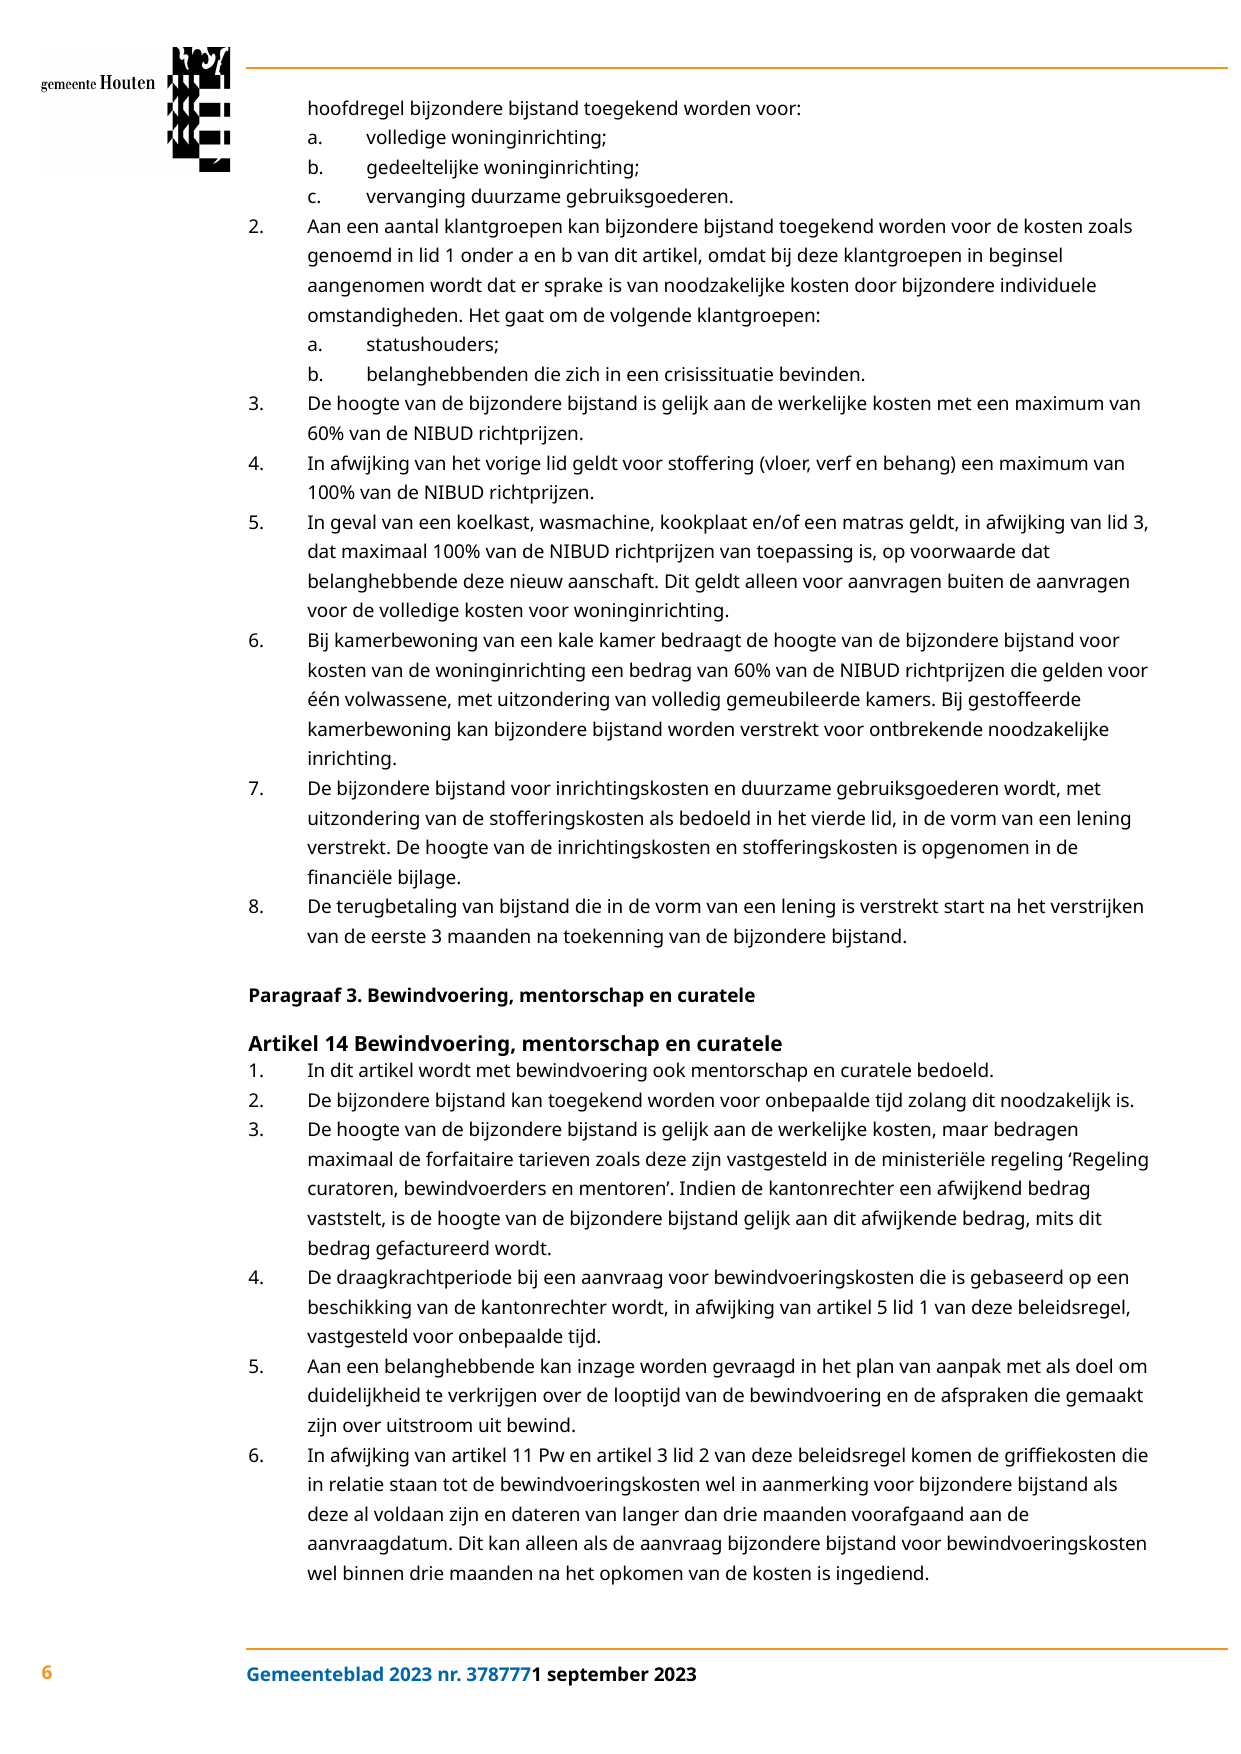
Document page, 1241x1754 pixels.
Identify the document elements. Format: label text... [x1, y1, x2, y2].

list Bij kamerbewoning van een kale kamer bedraagt de hoogte van de bijzondere bijstand voor kosten van de woninginrichting een bedrag van 60% van de NIBUD richtprijzen die gelden voor één volwassene, met uitzondering van volledig gemeubileerde kamers. Bij gestoffeerde kamerbewoning kan bijzondere bijstand worden verstrekt voor ontbrekende noodzakelijke inrichting. [248, 627, 1152, 771]
text Paragraaf 3. Bewindvoering, mentorschap en curatele [248, 982, 1152, 1008]
list In afwijking van artikel 11 Pw en artikel 3 lid 2 van deze beleidsregel komen de griffiekosten die in relatie staan tot de bewindvoeringskosten wel in aanmerking voor bijzondere bijstand als deze al voldaan zijn en dateren van langer dan drie maanden voorafgaand aan de aanvraagdatum. Dit kan alleen als de aanvraag bijzondere bijstand voor bewindvoeringskosten wel binnen drie maanden na het opkomen van de kosten is ingediend. [248, 1442, 1152, 1586]
list belanghebbenden die zich in een crisissituatie bevinden. [307, 361, 1152, 387]
list De hoogte van de bijzondere bijstand is gelijk aan de werkelijke kosten met een maximum van 60% van de NIBUD richtprijzen. [248, 391, 1152, 446]
list De bijzondere bijstand kan toegekend worden voor onbepaalde tijd zolang dit noodzakelijk is. [248, 1087, 1152, 1113]
list In geval van een koelkast, wasmachine, kookplaat en/of een matras geldt, in afwijking van lid 3, dat maximaal 100% van de NIBUD richtprijzen van toepassing is, op voorwaarde dat belanghebbende deze nieuw aanschaft. Dit geldt alleen voor aanvragen buiten de aanvragen voor de volledige kosten voor woninginrichting. [248, 509, 1152, 623]
list volledige woninginrichting; [307, 124, 1152, 150]
picture [41, 47, 231, 172]
list Aan een belanghebbende kan inzage worden gevraagd in het plan van aanpak met als doel om duidelijkheid te verkrijgen over de looptijd van de bewindvoering en de afspraken die gemaakt zijn over uitstroom uit bewind. [248, 1353, 1152, 1438]
list hoofdregel bijzondere bijstand toegekend worden voor: [248, 95, 1152, 121]
list De draagkrachtperiode bij een aanvraag voor bewindvoeringskosten die is gebaseerd op een beschikking van de kantonrechter wordt, in afwijking van artikel 5 lid 1 van deze beleidsregel, vastgesteld voor onbepaalde tijd. [248, 1264, 1152, 1349]
list De terugbetaling van bijstand die in de vorm van een lening is verstrekt start na het verstrijken van de eerste 3 maanden na toekenning van de bijzondere bijstand. [248, 893, 1152, 949]
list In afwijking van het vorige lid geldt voor stoffering (vloer, verf en behang) een maximum van 100% van de NIBUD richtprijzen. [248, 450, 1152, 505]
list De hoogte van de bijzondere bijstand is gelijk aan de werkelijke kosten, maar bedragen maximaal de forfaitaire tarieven zoals deze zijn vastgesteld in de ministeriële regeling ‘Regeling curatoren, bewindvoerders en mentoren’. Indien de kantonrechter een afwijkend bedrag vaststelt, is de hoogte van de bijzondere bijstand gelijk aan dit afwijkende bedrag, mits dit bedrag gefactureerd wordt. [248, 1116, 1152, 1261]
text Artikel 14 Bewindvoering, mentorschap en curatele [248, 1029, 1152, 1057]
list Aan een aantal klantgroepen kan bijzondere bijstand toegekend worden voor de kosten zoals genoemd in lid 1 onder a en b van dit artikel, omdat bij deze klantgroepen in beginsel aangenomen wordt dat er sprake is van noodzakelijke kosten door bijzondere individuele omstandigheden. Het gaat om de volgende klantgroepen: [248, 213, 1152, 328]
list De bijzondere bijstand voor inrichtingskosten en duurzame gebruiksgoederen wordt, met uitzondering van de stofferingskosten als bedoeld in het vierde lid, in de vorm van een lening verstrekt. De hoogte van de inrichtingskosten en stofferingskosten is opgenomen in de financiële bijlage. [248, 775, 1152, 890]
list In dit artikel wordt met bewindvoering ook mentorschap en curatele bedoeld. [248, 1057, 1152, 1083]
list statushouders; [307, 331, 1152, 357]
list gedeeltelijke woninginrichting; [307, 154, 1152, 180]
list vervanging duurzame gebruiksgoederen. [307, 183, 1152, 209]
